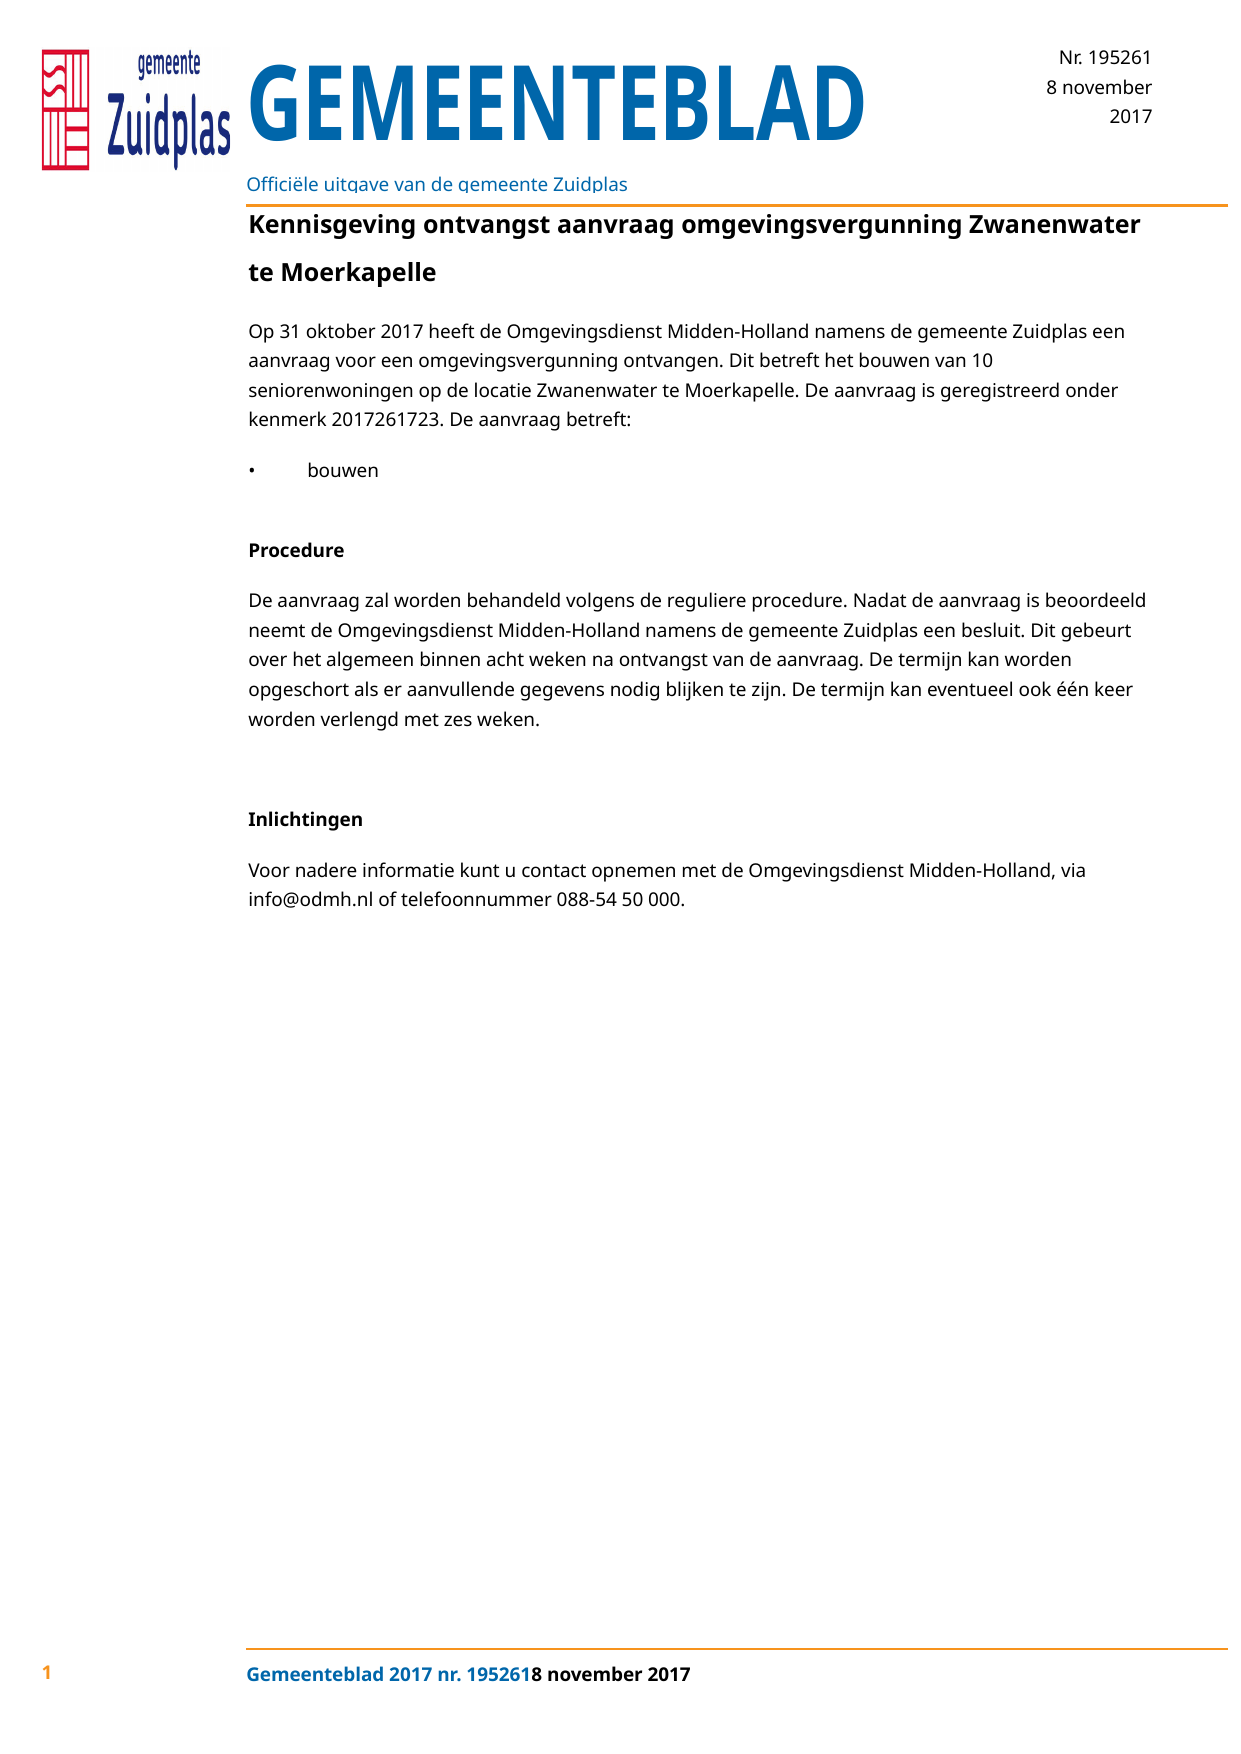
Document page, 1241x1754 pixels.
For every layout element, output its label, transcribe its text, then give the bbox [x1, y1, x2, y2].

text Kennisgeving ontvangst aanvraag omgevingsvergunning Zwanenwater te Moerkapelle [248, 207, 1152, 288]
text Procedure [248, 537, 1152, 563]
text Op 31 oktober 2017 heeft de Omgevingsdienst Midden-Holland namens de gemeente Zuidplas een aanvraag voor een omgevingsvergunning ontvangen. Dit betreft het bouwen van 10 seniorenwoningen op de locatie Zwanenwater te Moerkapelle. De aanvraag is geregistreerd onder kenmerk 2017261723. De aanvraag betreft: [248, 318, 1152, 432]
text Voor nadere informatie kunt u contact opnemen met de Omgevingsdienst Midden-Holland, via info@odmh.nl of telefoonnummer 088-54 50 000. [248, 857, 1152, 912]
text De aanvraag zal worden behandeld volgens de reguliere procedure. Nadat de aanvraag is beoordeeld neemt de Omgevingsdienst Midden-Holland namens de gemeente Zuidplas een besluit. Dit gebeurt over het algemeen binnen acht weken na ontvangst van de aanvraag. De termijn kan worden opgeschort als er aanvullende gegevens nodig blijken te zijn. De termijn kan eventueel ook één keer worden verlengd met zes weken. [248, 587, 1152, 732]
list bouwen [248, 457, 1152, 483]
text Inlichtingen [248, 807, 1152, 832]
picture [41, 47, 231, 172]
